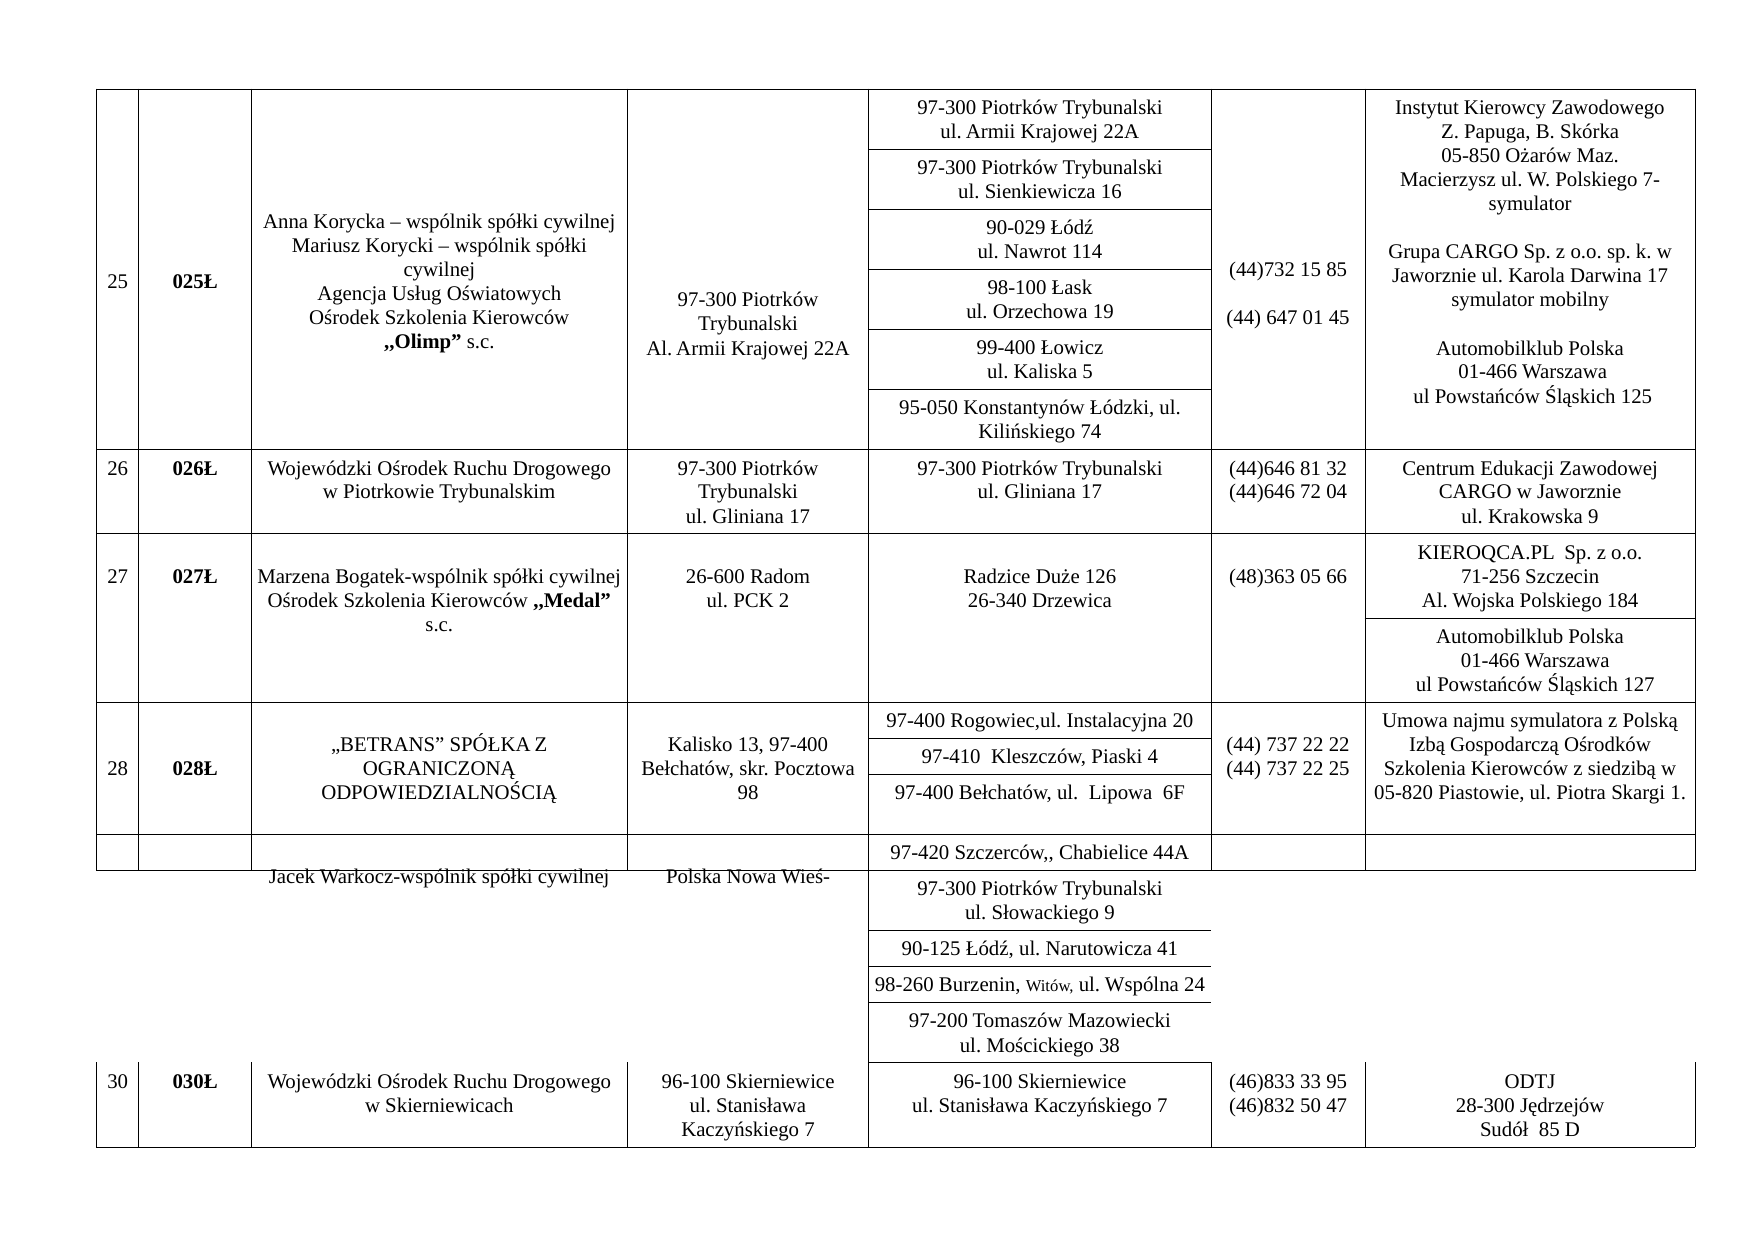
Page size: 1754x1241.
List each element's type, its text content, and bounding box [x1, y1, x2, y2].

table_cell 96-100 Skierniewice ul. Stanisława Kaczyńskiego 7 [869, 1063, 1211, 1146]
table_cell 97-300 Piotrków Trybunalski ul. Gliniana 17 [628, 450, 868, 533]
table_cell (44)646 81 32 (44)646 72 04 [1212, 450, 1365, 533]
table_cell 46-070 Komprachcice Polska Nowa Wieś - Lotnisko [1366, 835, 1695, 870]
table_cell 99-400 Łowicz ul. Kaliska 5 [869, 330, 1211, 389]
table_cell 29 [97, 835, 138, 870]
table_cell 027Ł [139, 534, 251, 702]
table_cell 97-410 Kleszczów, Piaski 4 [869, 739, 1211, 774]
table_cell 95-050 Konstantynów Łódzki, ul. Kilińskiego 74 [869, 390, 1211, 449]
table_cell ODTJ 28-300 Jędrzejów Sudół 85 D [1366, 1062, 1695, 1146]
table_cell 26-600 Radom ul. PCK 2 [628, 534, 868, 702]
table_cell 025Ł [139, 90, 251, 449]
table_cell 97-400 Rogowiec,ul. Instalacyjna 20 [869, 703, 1211, 738]
table_cell (44)732 15 85 (44) 647 01 45 [1212, 90, 1365, 449]
table_cell 28 [97, 703, 138, 834]
table_cell Wojewódzki Ośrodek Ruchu Drogowego w Piotrkowie Trybunalskim [252, 450, 627, 533]
table_cell 97-300 Piotrków Trybunalski Al. Armii Krajowej 22A [628, 90, 868, 449]
table_cell 98-100 Łask ul. Orzechowa 19 [869, 270, 1211, 329]
table_cell 90-029 Łódź ul. Nawrot 114 [869, 210, 1211, 269]
table_cell 97-300 Piotrków Trybunalski ul. Gliniana 17 [869, 450, 1211, 533]
table_cell Automobilklub Polska 01-466 Warszawa ul Powstańców Śląskich 127 [1366, 619, 1695, 702]
table_cell 97-200 Tomaszów Mazowiecki ul. Mościckiego 38 [869, 1003, 1211, 1062]
table_cell 026Ł [139, 450, 251, 533]
table_cell 97-300 Piotrków Trybunalski ul. Sienkiewicza 16 [869, 150, 1211, 209]
table_cell Radzice Duże 126 26-340 Drzewica [869, 534, 1211, 702]
table_cell (48)363 05 66 [1212, 534, 1365, 702]
table_cell Jacek Warkocz-wspólnik spółki cywilnej Centrum Szkolenia Kierowców i Doskonalenia Techniki Jazdy DELTA S.C. ośrodek wykreślony z ewidencji w dniu 17.05.2017 r. [252, 835, 627, 870]
table_cell 27 [97, 534, 138, 702]
table_cell 028Ł [139, 703, 251, 834]
table_cell (44) 737 22 22 (44) 737 22 25 [1212, 703, 1365, 834]
table_cell „BETRANS” SPÓŁKA Z OGRANICZONĄ ODPOWIEDZIALNOŚCIĄ [252, 703, 627, 834]
table_cell (77)464 69 43 606 293 412 792 180 771 [1212, 835, 1365, 870]
table_cell Polska Nowa Wieś- Lotnisko 46-070 Komprachcice [628, 835, 868, 870]
table_cell Umowa najmu symulatora z Polską Izbą Gospodarczą Ośrodków Szkolenia Kierowców z siedzibą w 05-820 Piastowie, ul. Piotra Skargi 1. [1366, 703, 1695, 834]
table_cell 97-300 Piotrków Trybunalski ul. Słowackiego 9 [869, 871, 1211, 930]
table_cell 97-300 Piotrków Trybunalski ul. Armii Krajowej 22A [869, 90, 1211, 149]
table_cell 98-260 Burzenin, Witów, ul. Wspólna 24 [869, 967, 1211, 1002]
table_cell Centrum Edukacji Zawodowej CARGO w Jaworznie ul. Krakowska 9 [1366, 450, 1695, 533]
table_cell KIEROQCA.PL Sp. z o.o. 71-256 Szczecin Al. Wojska Polskiego 184 [1366, 534, 1695, 617]
table_cell 029Ł [139, 835, 251, 870]
table_cell Kalisko 13, 97-400 Bełchatów, skr. Pocztowa 98 [628, 703, 868, 834]
table_cell 97-400 Bełchatów, ul. Lipowa 6F [869, 775, 1211, 834]
table_cell 25 [97, 90, 138, 449]
table_cell 90-125 Łódź, ul. Narutowicza 41 [869, 931, 1211, 966]
table_cell Marzena Bogatek-wspólnik spółki cywilnej Ośrodek Szkolenia Kierowców ,,Medal” s.c. [252, 534, 627, 702]
table_cell Wojewódzki Ośrodek Ruchu Drogowego w Skierniewicach [252, 1062, 627, 1146]
table_cell (46)833 33 95 (46)832 50 47 [1212, 1062, 1365, 1146]
table_cell 96-100 Skierniewice ul. Stanisława Kaczyńskiego 7 [628, 1062, 868, 1146]
table_cell 97-420 Szczerców,, Chabielice 44A [869, 835, 1211, 870]
table_cell Instytut Kierowcy Zawodowego Z. Papuga, B. Skórka 05-850 Ożarów Maz. Macierzysz ul. W. Polskiego 7- symulator Grupa CARGO Sp. z o.o. sp. k. w Jaworznie ul. Karola Darwina 17 symulator mobilny Automobilklub Polska 01-466 Warszawa ul Powstańców Śląskich 125 [1366, 90, 1695, 449]
table_cell 26 [97, 450, 138, 533]
table_cell 30 [97, 1062, 138, 1146]
table_cell Anna Korycka – wspólnik spółki cywilnej Mariusz Korycki – wspólnik spółki cywilnej Agencja Usług Oświatowych Ośrodek Szkolenia Kierowców ,,Olimp” s.c. [252, 90, 627, 449]
table_cell 030Ł [139, 1062, 251, 1146]
